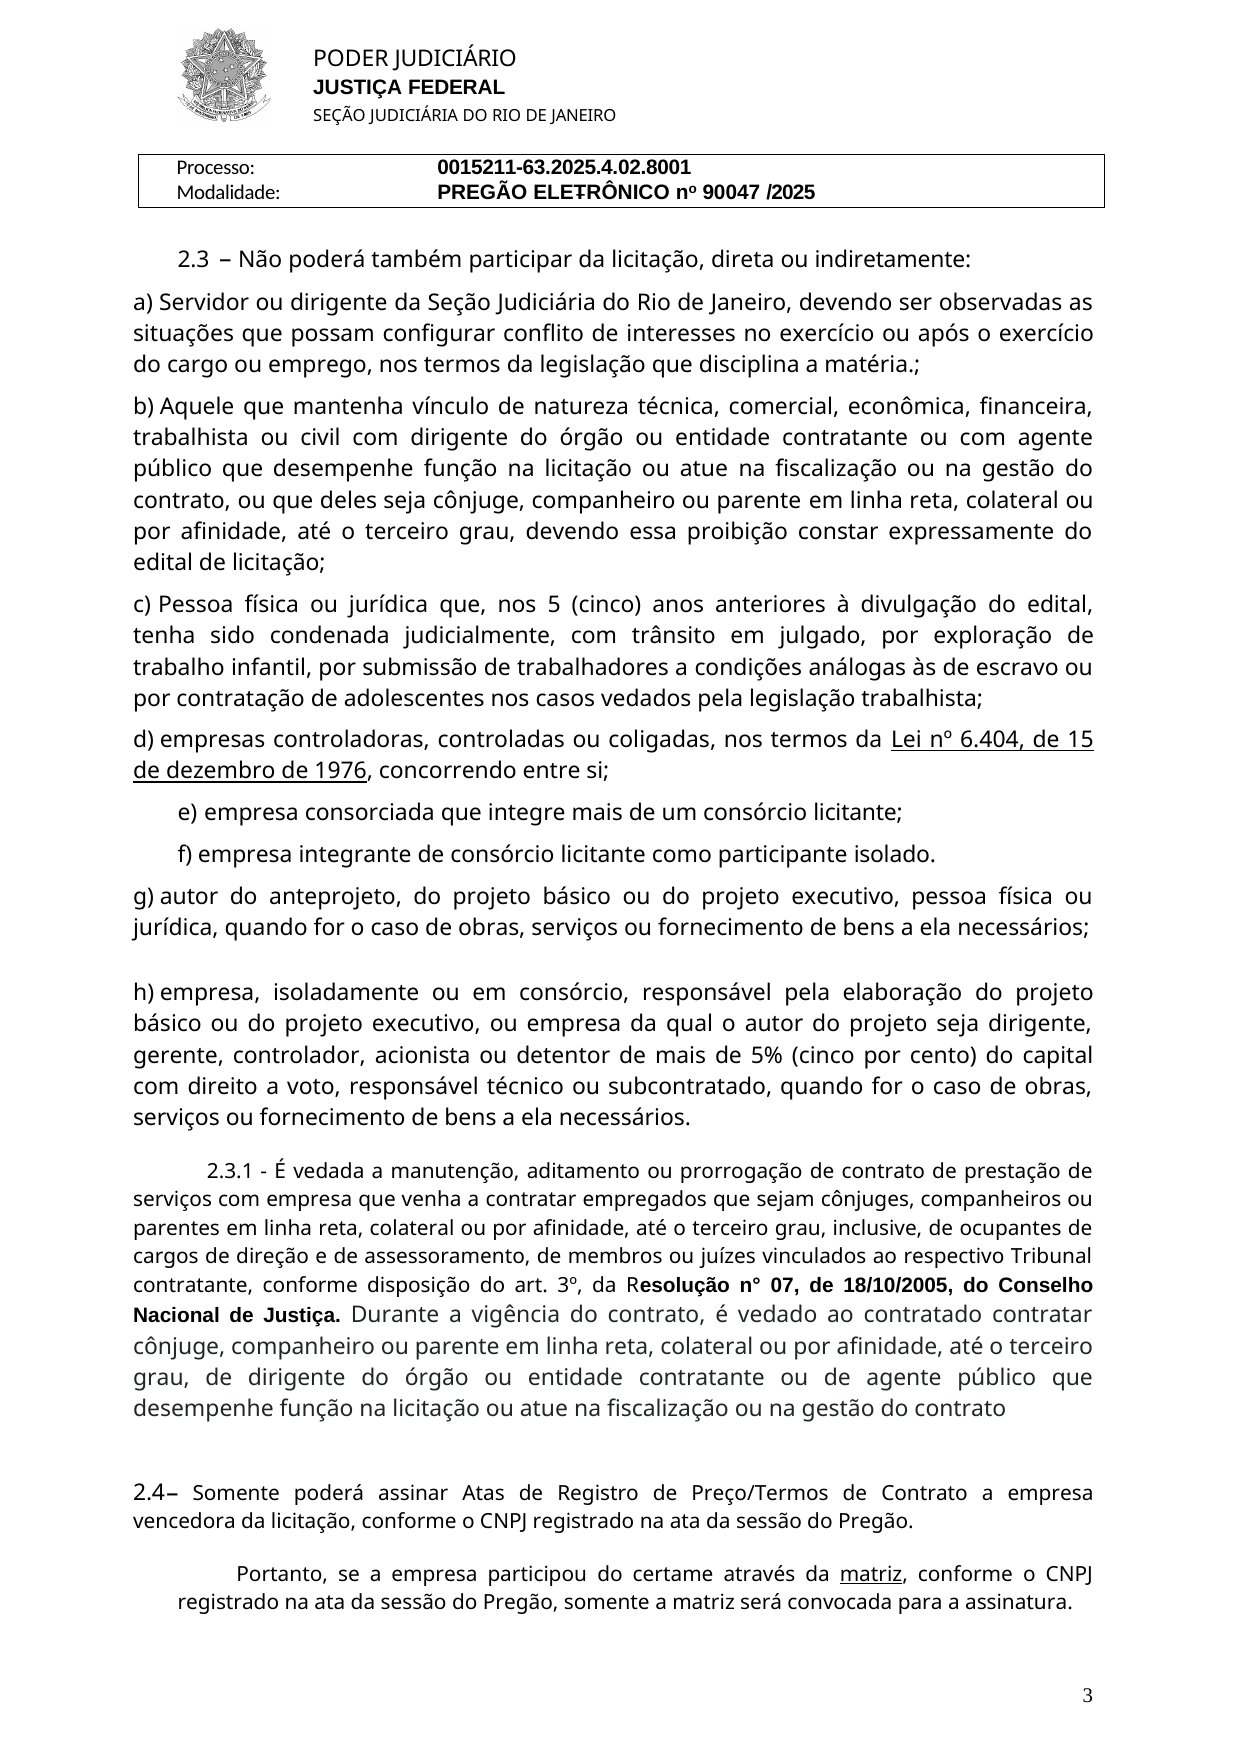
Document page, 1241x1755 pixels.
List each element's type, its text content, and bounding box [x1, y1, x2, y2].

list Pessoa física ou jurídica que, nos 5 (cinco) anos anteriores à divulgação do edital, tenha sido condenada judicialmente, com trânsito em julgado, por exploração de trabalho infantil, por submissão de trabalhadores a condições análogas às de escravo ou por contratação de adolescentes nos casos vedados pela legislação trabalhista; [133, 588, 1094, 713]
list – Não poderá também participar da licitação, direta ou indiretamente: [177, 241, 1137, 275]
list empresa integrante de consórcio licitante como participante isolado. [177, 838, 1137, 869]
list autor do anteprojeto, do projeto básico ou do projeto executivo, pessoa física ou jurídica, quando for o caso de obras, serviços ou fornecimento de bens a ela necessários; [133, 879, 1093, 942]
text SEÇÃO JUDICIÁRIA DO RIO DE JANEIRO [313, 104, 1137, 127]
text Portanto, se a empresa participou do certame através da matriz, conforme o CNPJ registrado na ata da sessão do Pregão, somente a matriz será convocada para a assinatura. [177, 1559, 1093, 1616]
list – Somente poderá assinar Atas de Registro de Preço/Termos de Contrato a empresa vencedora da licitação, conforme o CNPJ registrado na ata da sessão do Pregão. [133, 1475, 1093, 1535]
list Aquele que mantenha vínculo de natureza técnica, comercial, econômica, financeira, trabalhista ou civil com dirigente do órgão ou entidade contratante ou com agente público que desempenhe função na licitação ou atue na fiscalização ou na gestão do contrato, ou que deles seja cônjuge, companheiro ou parente em linha reta, colateral ou por afinidade, até o terceiro grau, devendo essa proibição constar expressamente do edital de licitação; [133, 390, 1094, 577]
list empresa, isoladamente ou em consórcio, responsável pela elaboração do projeto básico ou do projeto executivo, ou empresa da qual o autor do projeto seja dirigente, gerente, controlador, acionista ou detentor de mais de 5% (cinco por cento) do capital com direito a voto, responsável técnico ou subcontratado, quando for o caso de obras, serviços ou fornecimento de bens a ela necessários. [133, 976, 1094, 1132]
list Servidor ou dirigente da Seção Judiciária do Rio de Janeiro, devendo ser observadas as situações que possam configurar conflito de interesses no exercício ou após o exercício do cargo ou emprego, nos termos da legislação que disciplina a matéria.; [133, 286, 1094, 379]
list - É vedada a manutenção, aditamento ou prorrogação de contrato de prestação de serviços com empresa que venha a contratar empregados que sejam cônjuges, companheiros ou parentes em linha reta, colateral ou por afinidade, até o terceiro grau, inclusive, de ocupantes de cargos de direção e de assessoramento, de membros ou juízes vinculados ao respectivo Tribunal contratante, conforme disposição do art. 3º, da Resolução n° 07, de 18/10/2005, do Conselho Nacional de Justiça. Durante a vigência do contrato, é vedado ao contratado contratar cônjuge, companheiro ou parente em linha reta, colateral ou por afinidade, até o terceiro grau, de dirigente do órgão ou entidade contratante ou de agente público que desempenhe função na licitação ou atue na fiscalização ou na gestão do contrato [133, 1156, 1094, 1423]
list empresas controladoras, controladas ou coligadas, nos termos da Lei nº 6.404, de 15 de dezembro de 1976, concorrendo entre si; [133, 723, 1094, 786]
list empresa consorciada que integre mais de um consórcio licitante; [177, 796, 1137, 827]
subtitle JUSTIÇA FEDERAL [313, 75, 1137, 99]
subtitle PODER JUDICIÁRIO [313, 42, 1137, 73]
